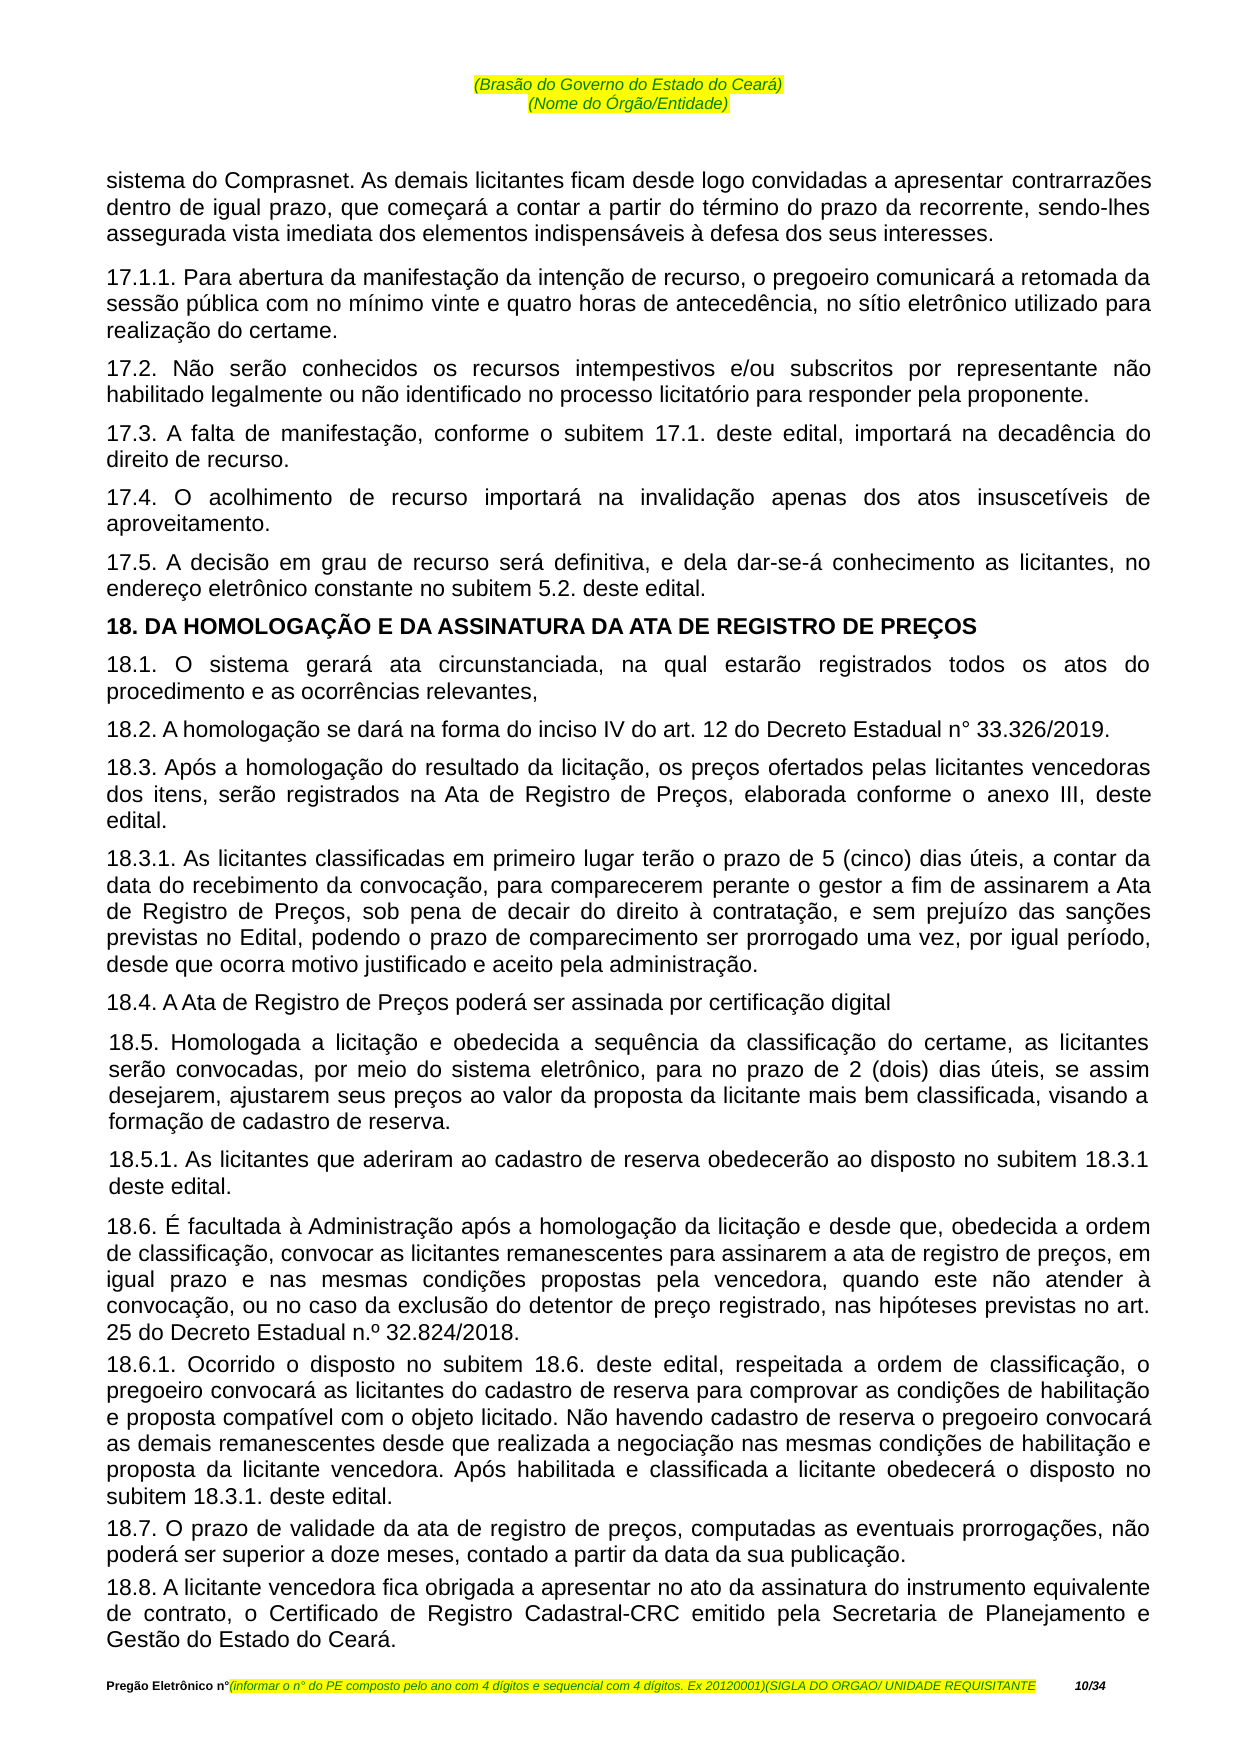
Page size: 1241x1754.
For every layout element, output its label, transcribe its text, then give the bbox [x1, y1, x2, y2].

text 17.5. A decisão em grau de recurso será definitiva, e dela dar-se-á conhecimento as licitantes, no endereço eletrônico constante no subitem 5.2. deste edital. [106, 549, 1152, 601]
text 18. DA HOMOLOGAÇÃO E DA ASSINATURA DA ATA DE REGISTRO DE PREÇOS [106, 613, 1152, 639]
text 17.1.1. Para abertura da manifestação da intenção de recurso, o pregoeiro comunicará a retomada da sessão pública com no mínimo vinte e quatro horas de antecedência, no sítio eletrônico utilizado para realização do certame. [106, 264, 1152, 343]
text 18.6. É facultada à Administração após a homologação da licitação e desde que, obedecida a ordem de classificação, convocar as licitantes remanescentes para assinarem a ata de registro de preços, em igual prazo e nas mesmas condições propostas pela vencedora, quando este não atender à convocação, ou no caso da exclusão do detentor de preço registrado, nas hipóteses previstas no art. 25 do Decreto Estadual n.º 32.824/2018. [106, 1213, 1152, 1345]
text 17.4. O acolhimento de recurso importará na invalidação apenas dos atos insuscetíveis de aproveitamento. [106, 484, 1152, 537]
text 18.4. A Ata de Registro de Preços poderá ser assinada por certificação digital [106, 989, 1152, 1015]
text 18.3.1. As licitantes classificadas em primeiro lugar terão o prazo de 5 (cinco) dias úteis, a contar da data do recebimento da convocação, para comparecerem perante o gestor a fim de assinarem a Ata de Registro de Preços, sob pena de decair do direito à contratação, e sem prejuízo das sanções previstas no Edital, podendo o prazo de comparecimento ser prorrogado uma vez, por igual período, desde que ocorra motivo justificado e aceito pela administração. [106, 845, 1152, 977]
text 18.3. Após a homologação do resultado da licitação, os preços ofertados pelas licitantes vencedoras dos itens, serão registrados na Ata de Registro de Preços, elaborada conforme o anexo III, deste edital. [106, 754, 1152, 833]
text 18.2. A homologação se dará na forma do inciso IV do art. 12 do Decreto Estadual n° 33.326/2019. [106, 716, 1152, 742]
text 18.1. O sistema gerará ata circunstanciada, na qual estarão registrados todos os atos do procedimento e as ocorrências relevantes, [106, 651, 1152, 704]
text 18.6.1. Ocorrido o disposto no subitem 18.6. deste edital, respeitada a ordem de classificação, o pregoeiro convocará as licitantes do cadastro de reserva para comprovar as condições de habilitação e proposta compatível com o objeto licitado. Não havendo cadastro de reserva o pregoeiro convocará as demais remanescentes desde que realizada a negociação nas mesmas condições de habilitação e proposta da licitante vencedora. Após habilitada e classificada a licitante obedecerá o disposto no subitem 18.3.1. deste edital. [106, 1351, 1152, 1509]
text sistema do Comprasnet. As demais licitantes ficam desde logo convidadas a apresentar contrarrazões dentro de igual prazo, que começará a contar a partir do término do prazo da recorrente, sendo-lhes assegurada vista imediata dos elementos indispensáveis à defesa dos seus interesses. [106, 167, 1152, 246]
text 17.3. A falta de manifestação, conforme o subitem 17.1. deste edital, importará na decadência do direito de recurso. [106, 419, 1152, 472]
text 17.2. Não serão conhecidos os recursos intempestivos e/ou subscritos por representante não habilitado legalmente ou não identificado no processo licitatório para responder pela proponente. [106, 355, 1152, 408]
text 18.8. A licitante vencedora fica obrigada a apresentar no ato da assinatura do instrumento equivalente de contrato, o Certificado de Registro Cadastral-CRC emitido pela Secretaria de Planejamento e Gestão do Estado do Ceará. [106, 1573, 1152, 1653]
text 18.5. Homologada a licitação e obedecida a sequência da classificação do certame, as licitantes serão convocadas, por meio do sistema eletrônico, para no prazo de 2 (dois) dias úteis, se assim desejarem, ajustarem seus preços ao valor da proposta da licitante mais bem classificada, visando a formação de cadastro de reserva. [106, 1027, 1152, 1134]
text 18.7. O prazo de validade da ata de registro de preços, computadas as eventuais prorrogações, não poderá ser superior a doze meses, contado a partir da data da sua publicação. [106, 1515, 1152, 1568]
text 18.5.1. As licitantes que aderiram ao cadastro de reserva obedecerão ao disposto no subitem 18.3.1 deste edital. [106, 1144, 1152, 1201]
